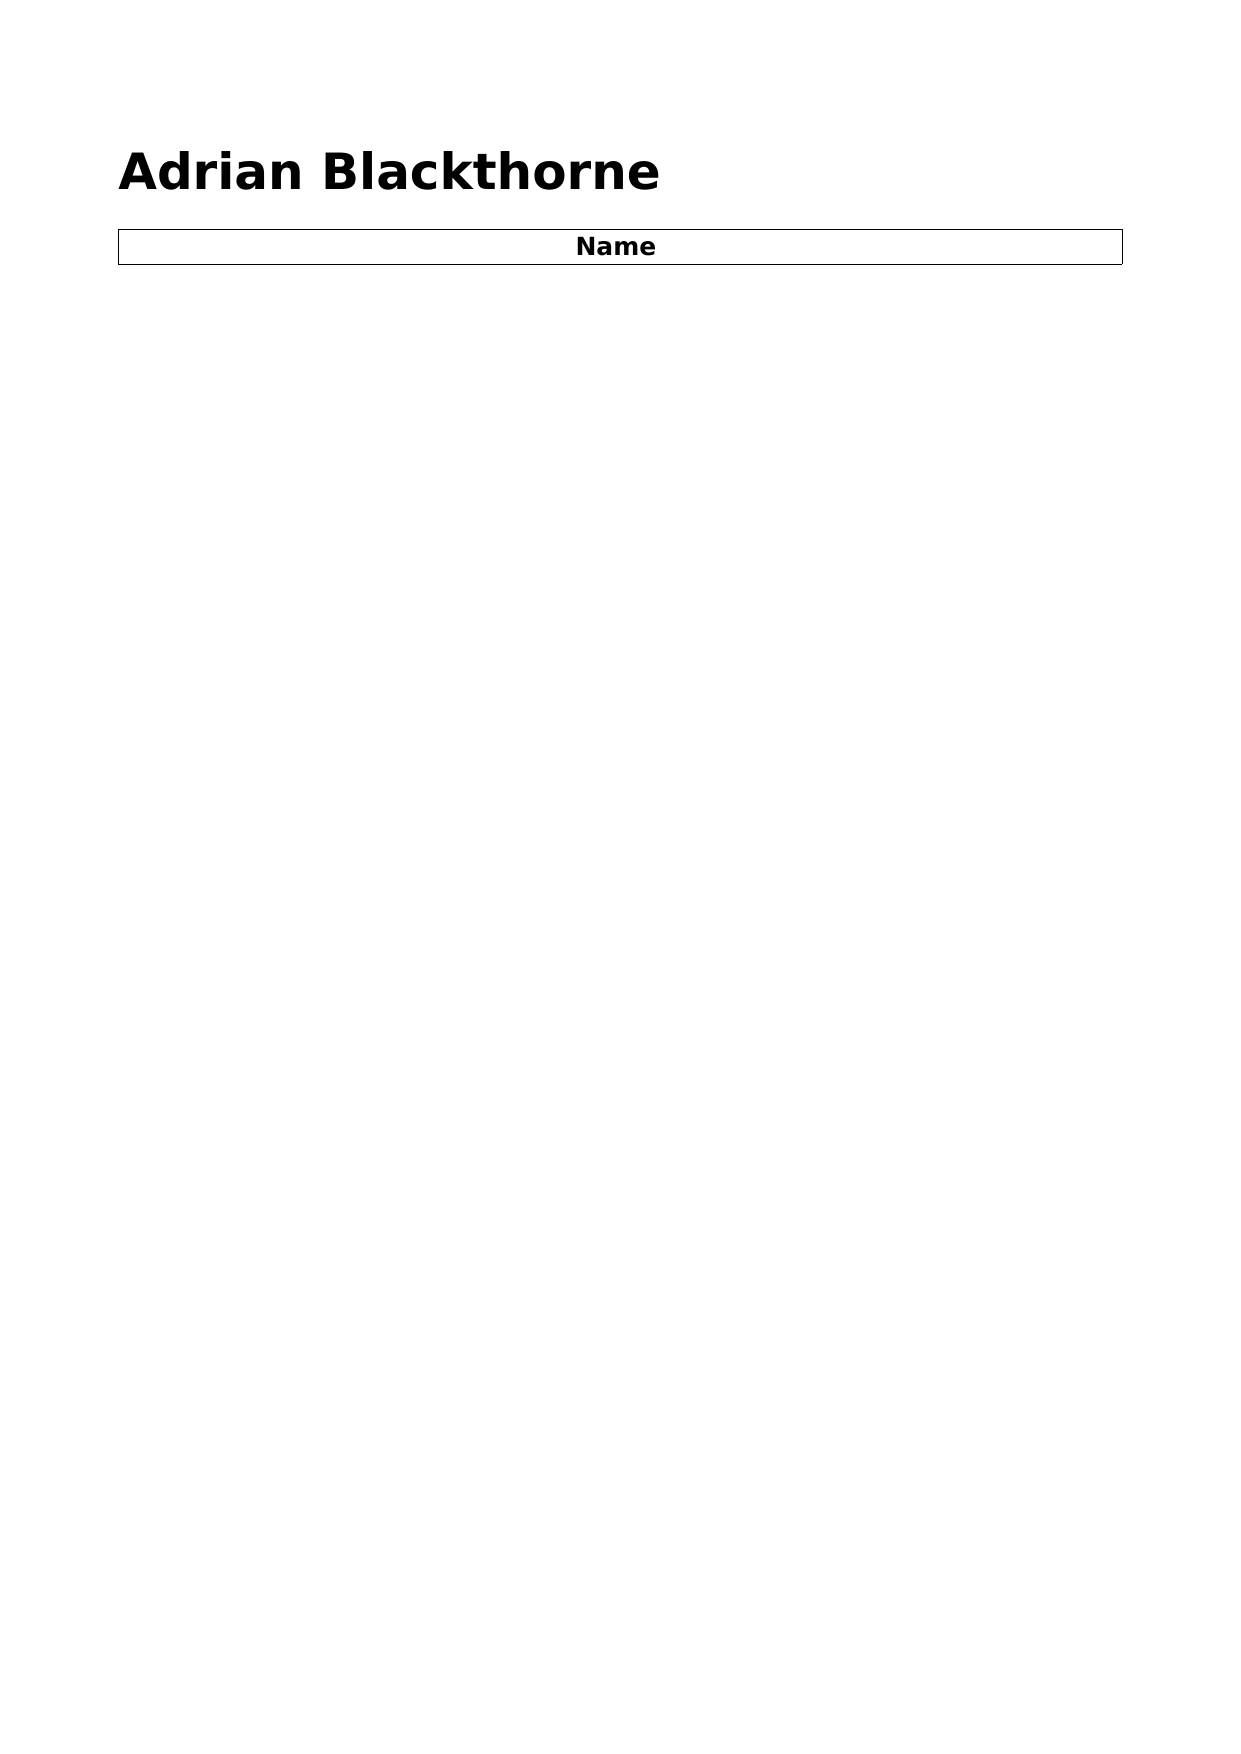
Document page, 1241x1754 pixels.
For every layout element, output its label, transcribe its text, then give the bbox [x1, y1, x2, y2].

table_header Name [119, 230, 1122, 264]
subtitle Adrian Blackthorne [118, 143, 1122, 201]
